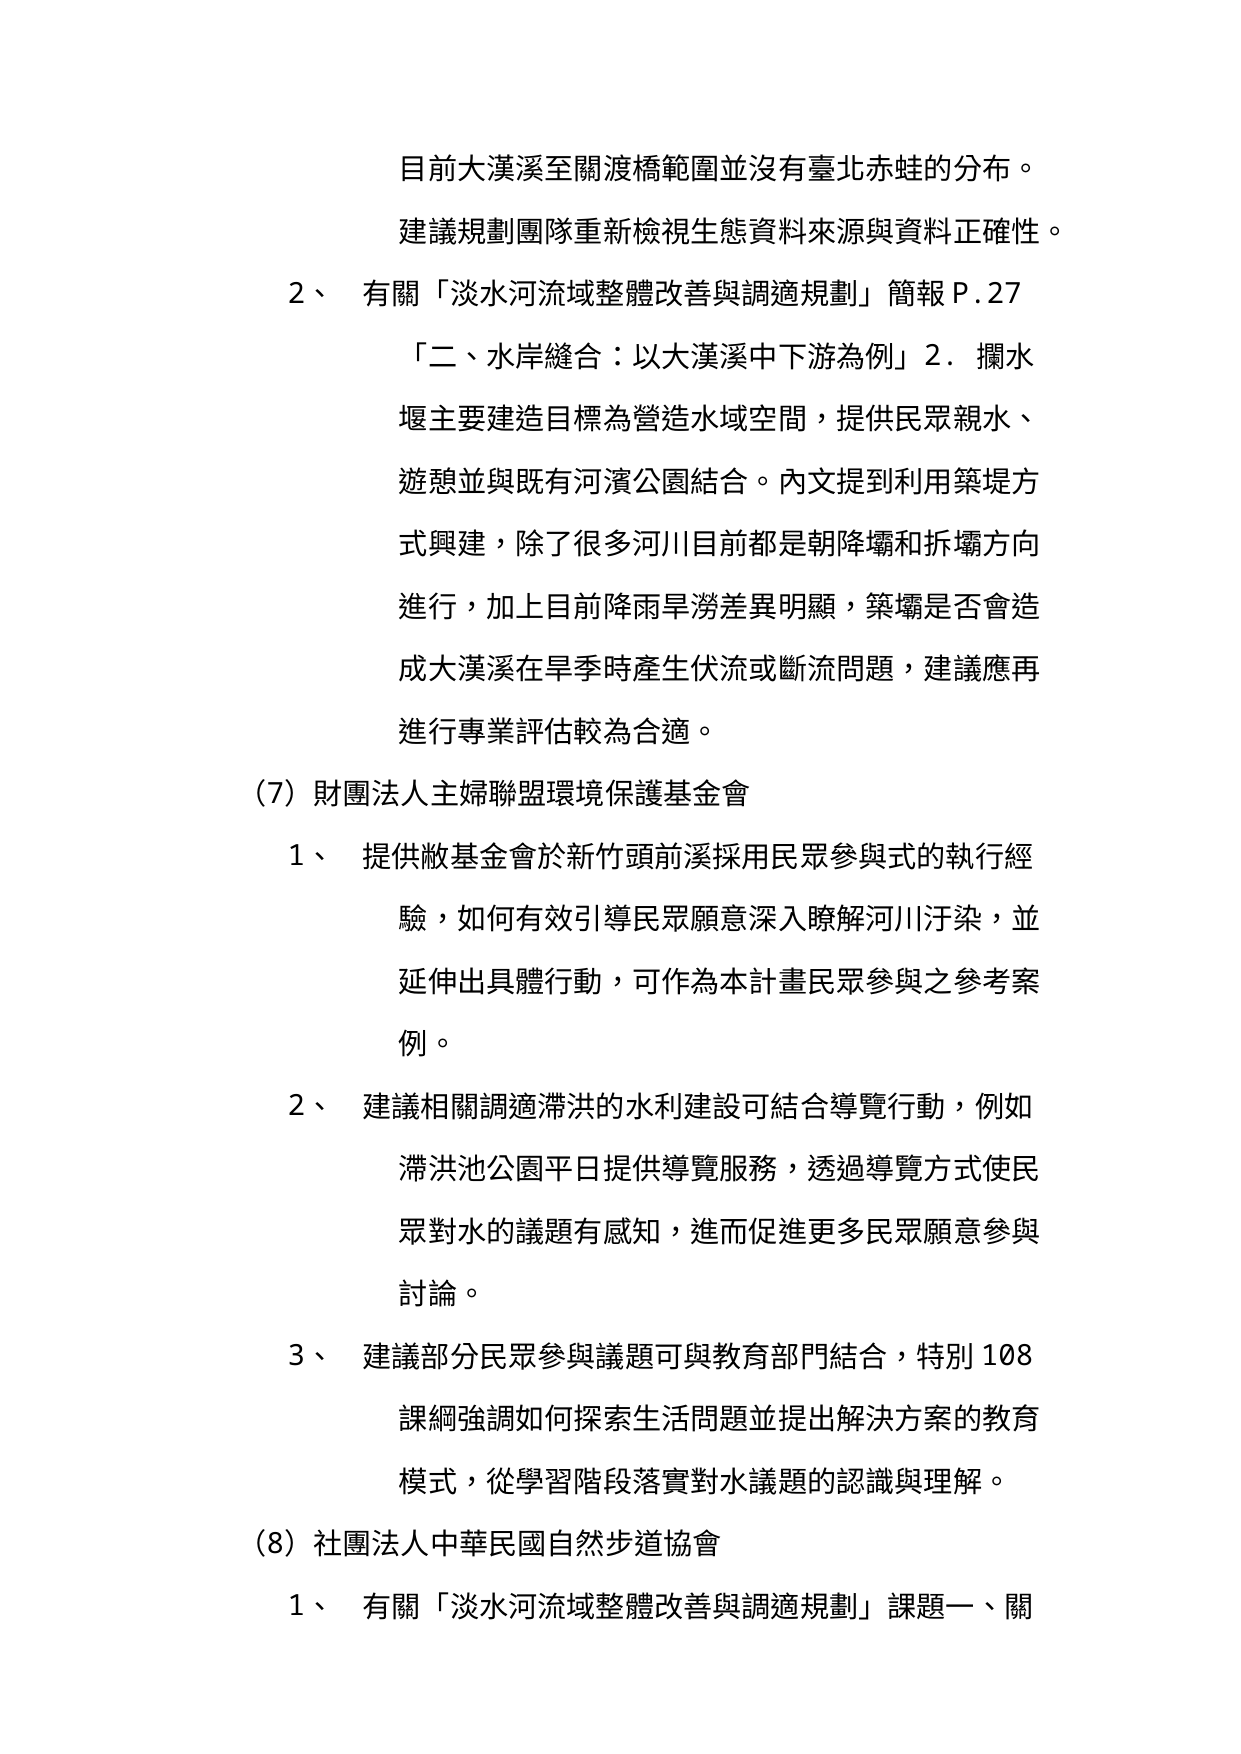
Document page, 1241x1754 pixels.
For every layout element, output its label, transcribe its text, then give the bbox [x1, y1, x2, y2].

list 建議部分民眾參與議題可與教育部門結合，特別108課綱強調如何探索生活問題並提出解決方案的教育模式，從學習階段落實對水議題的認識與理解。 [287, 1313, 1053, 1500]
list 有關「淡水河流域整體改善與調適規劃」簡報P.27「二、水岸縫合：以大漢溪中下游為例」2. 攔水堰主要建造目標為營造水域空間，提供民眾親水、遊憩並與既有河濱公園結合。內文提到利用築堤方式興建，除了很多河川目前都是朝降壩和拆壩方向進行，加上目前降雨旱澇差異明顯，築壩是否會造成大漢溪在旱季時產生伏流或斷流問題，建議應再進行專業評估較為合適。 [287, 250, 1053, 750]
list 有關「淡水河流域整體改善與調適規劃」原先簡報P.18和P.22右下方提到台北赤蛙，就我經驗認知目前大漢溪至關渡橋範圍並沒有臺北赤蛙的分布。建議規劃團隊重新檢視生態資料來源與資料正確性。 [287, 125, 1053, 250]
list 建議相關調適滯洪的水利建設可結合導覽行動，例如滯洪池公園平日提供導覽服務，透過導覽方式使民眾對水的議題有感知，進而促進更多民眾願意參與討論。 [287, 1063, 1053, 1313]
list 財團法人主婦聯盟環境保護基金會 [237, 750, 1053, 813]
list 提供敝基金會於新竹頭前溪採用民眾參與式的執行經驗，如何有效引導民眾願意深入瞭解河川汙染，並延伸出具體行動，可作為本計畫民眾參與之參考案例。 [287, 813, 1053, 1063]
list 有關「淡水河流域整體改善與調適規劃」課題一、關 [287, 1563, 1053, 1625]
list 社團法人中華民國自然步道協會 [237, 1500, 1053, 1563]
